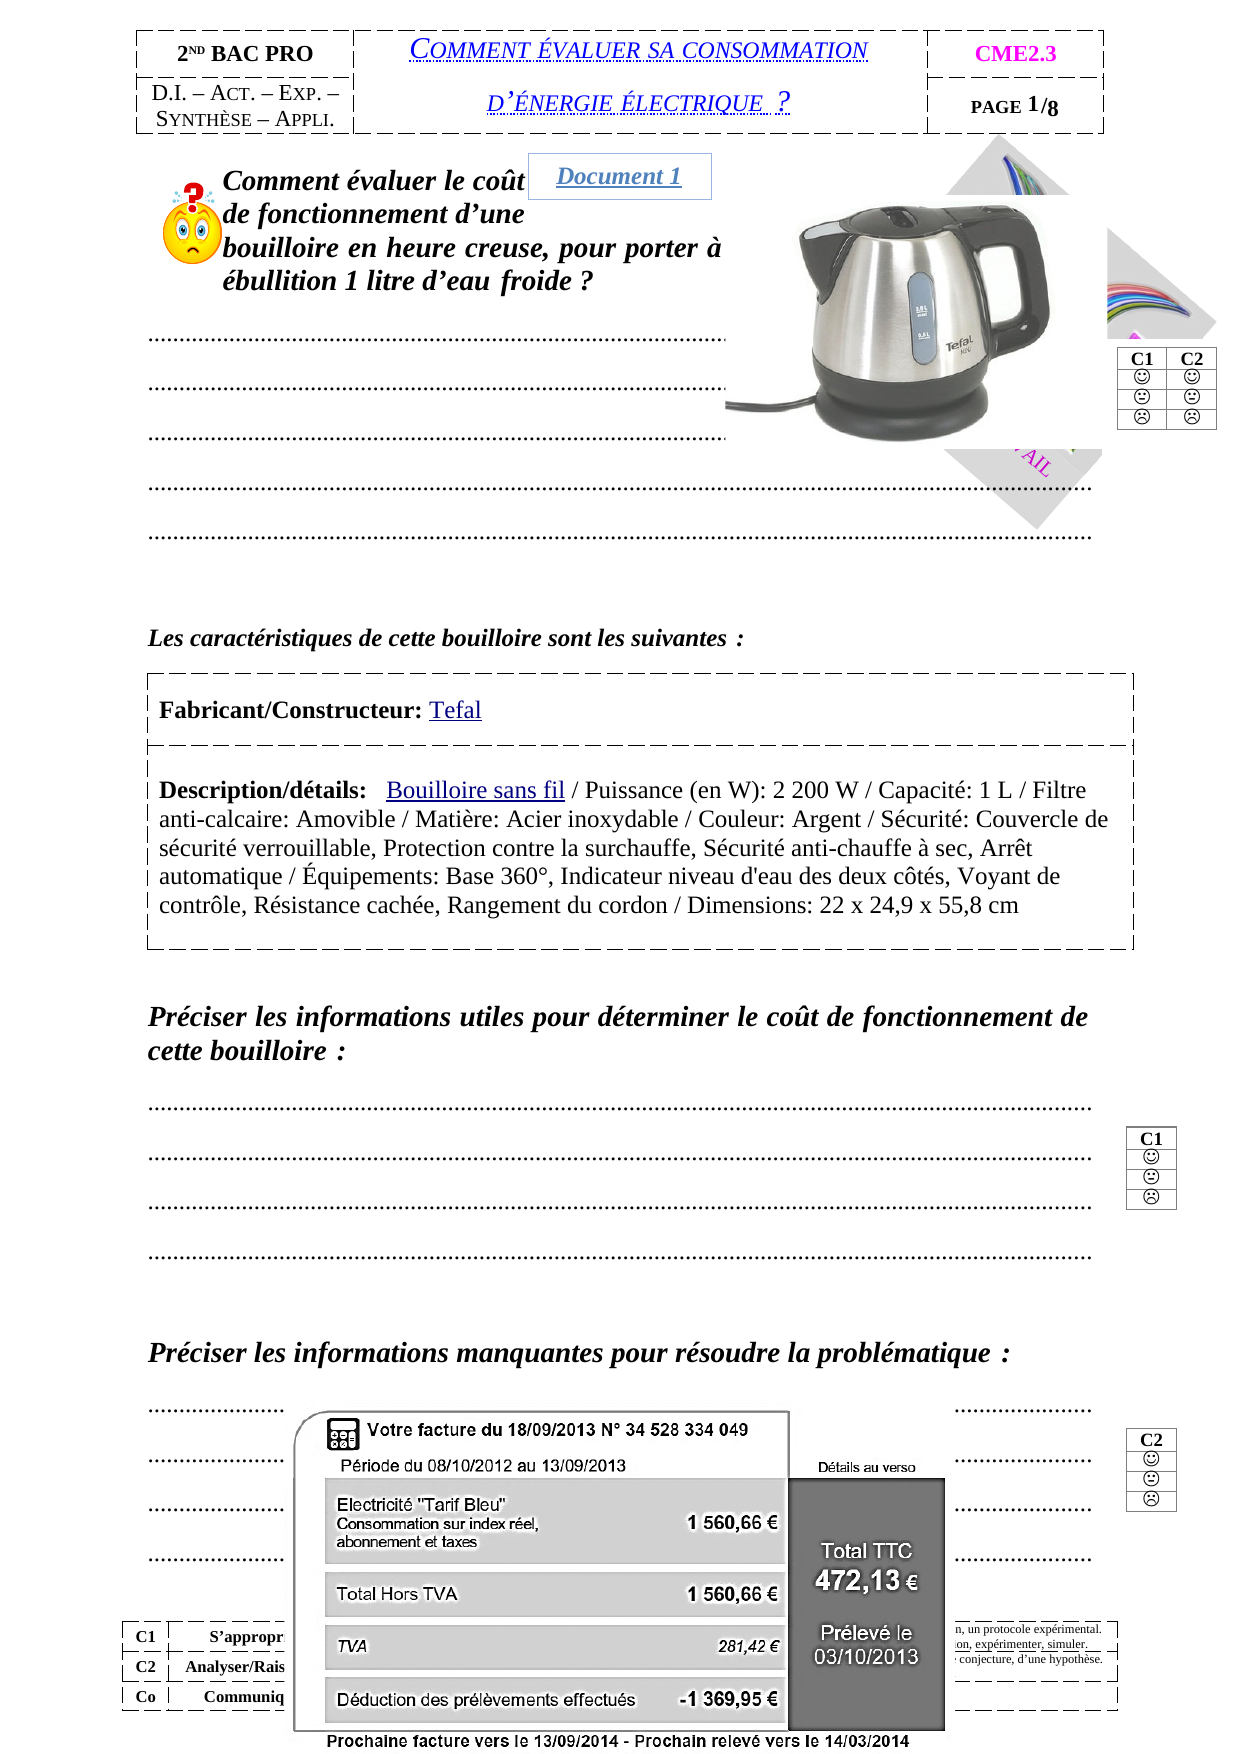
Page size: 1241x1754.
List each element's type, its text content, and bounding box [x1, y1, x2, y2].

table_cell Description/détails: Bouilloire sans fil / Puissance (en W): 2 200 W / Capacité: 1 L / Filtre anti-calcaire: Amovible / Matière: Acier inoxydable / Couleur: Argent / Sécurité: Couvercle de sécurité verrouillable, Protection contre la surchauffe, Sécurité anti-chauffe à sec, Arrêt automatique / Équipements: Base 360°, Indicateur niveau d'eau des deux côtés, Voyant de contrôle, Résistance cachée, Rangement du cordon / Dimensions: 22 x 24,9 x 55,8 cm [148, 745, 1133, 948]
table_cell  [1127, 1150, 1176, 1169]
text Préciser les informations manquantes pour résoudre la problématique : [148, 1335, 1093, 1368]
table_header C2 [1167, 348, 1216, 369]
table_cell  [1127, 1472, 1176, 1491]
text Document 1 [544, 161, 696, 190]
table_cell  [1118, 390, 1166, 409]
table_header Fabricant/Constructeur: Tefal [148, 673, 1133, 745]
table_cell  [1118, 410, 1166, 429]
table_header C1 [1127, 1128, 1176, 1149]
table_header C1 [1118, 348, 1166, 369]
table_header C2 [1127, 1429, 1176, 1451]
table_cell  [1118, 370, 1166, 389]
text Comment évaluer le coût de fonctionnement d’une bouilloire en heure creuse, pour porter à ébullition 1 litre d’eau froide ? [148, 163, 972, 297]
table_cell  [1127, 1452, 1176, 1471]
table_cell  [1127, 1170, 1176, 1189]
table_cell  [1127, 1492, 1176, 1511]
table_cell  [1127, 1190, 1176, 1209]
table_cell  [1167, 390, 1216, 409]
table_cell  [1167, 370, 1216, 389]
table_cell  [1167, 410, 1216, 429]
text Les caractéristiques de cette bouilloire sont les suivantes : [148, 623, 1093, 652]
text Préciser les informations utiles pour déterminer le coût de fonctionnement de cette bouilloire : [148, 999, 1093, 1066]
